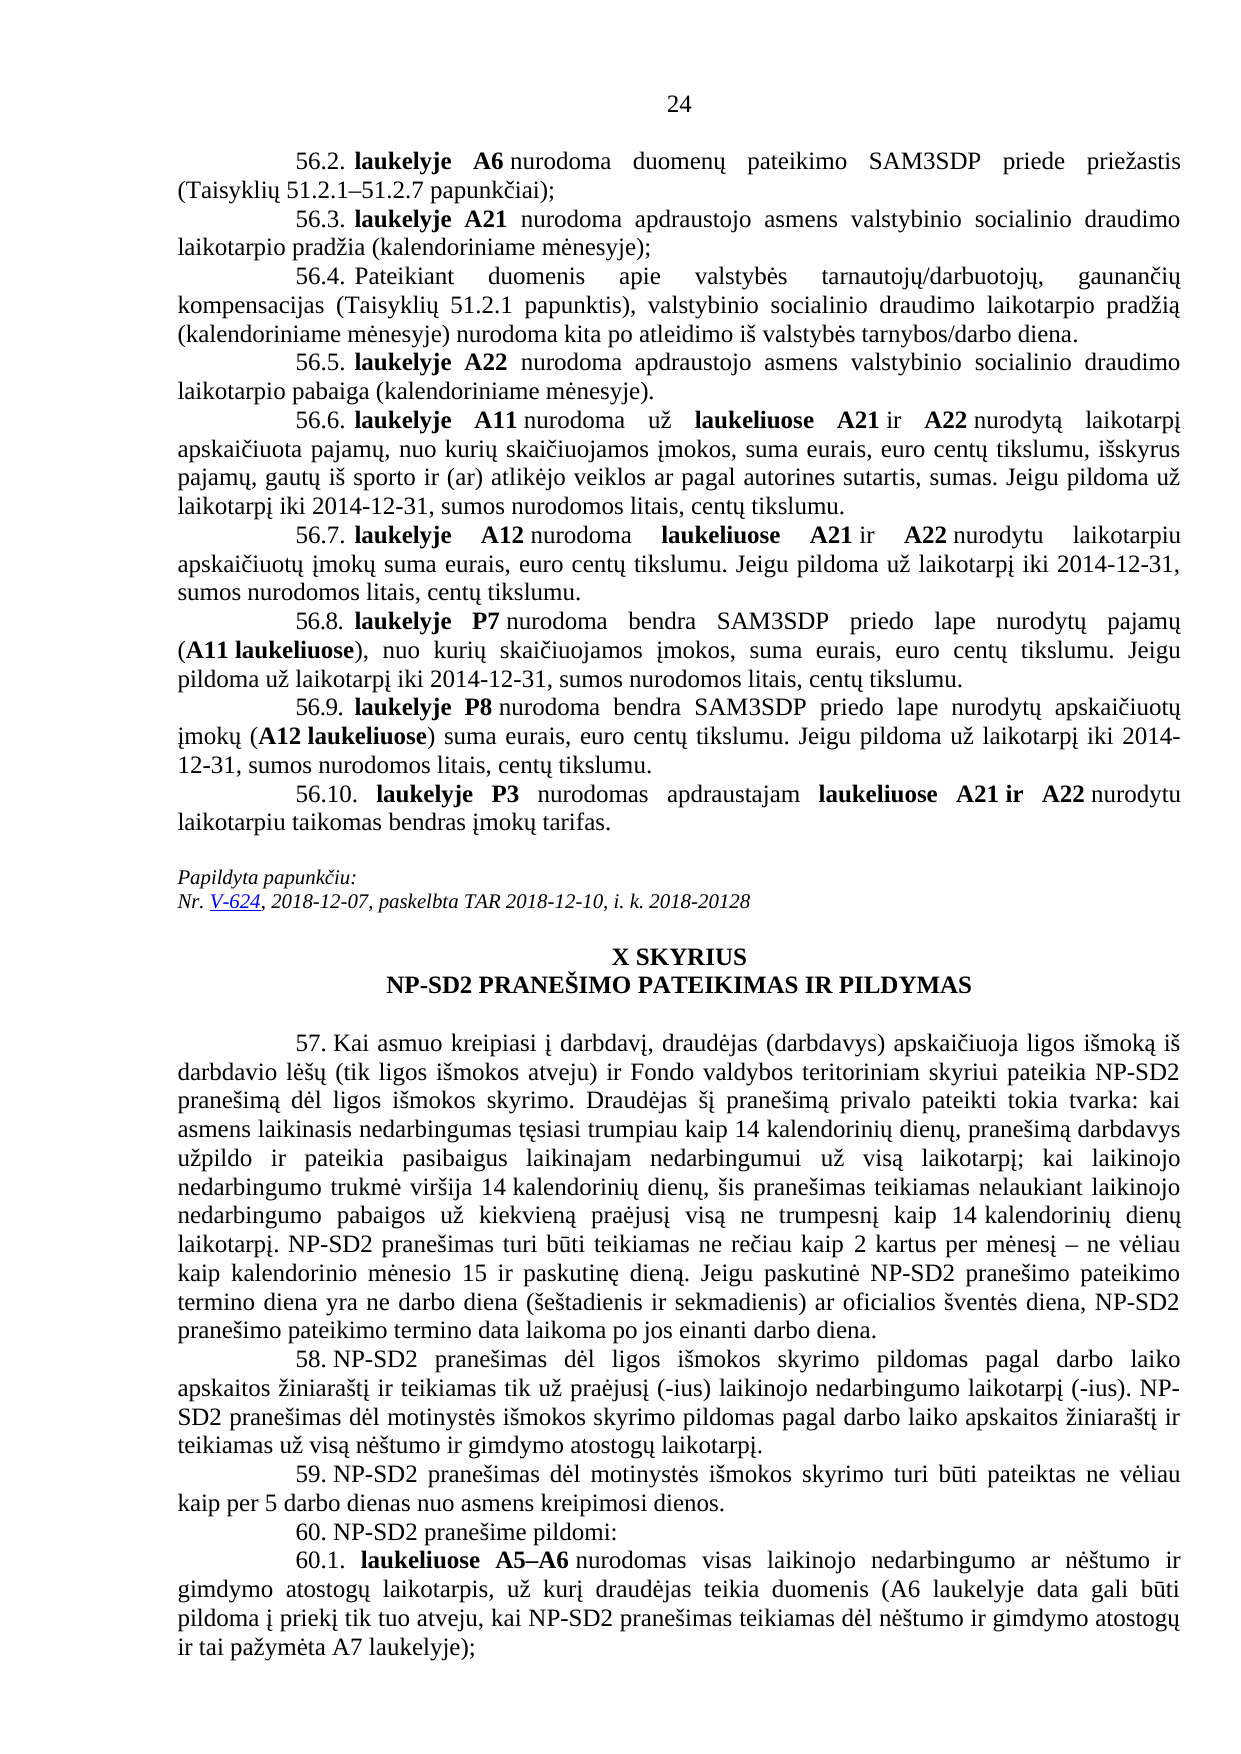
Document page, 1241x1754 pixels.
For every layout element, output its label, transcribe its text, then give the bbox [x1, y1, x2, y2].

text NP-SD2 PRANEŠIMO PATEIKIMAS IR PILDYMAS [177, 971, 1181, 999]
text 56.4. Pateikiant duomenis apie valstybės tarnautojų/darbuotojų, gaunančių kompensacijas (Taisyklių 51.2.1 papunktis), valstybinio socialinio draudimo laikotarpio pradžią (kalendoriniame mėnesyje) nurodoma kita po atleidimo iš valstybės tarnybos/darbo diena. [177, 261, 1181, 347]
text 56.3. laukelyje A21 nurodoma apdraustojo asmens valstybinio socialinio draudimo laikotarpio pradžia (kalendoriniame mėnesyje); [177, 204, 1181, 261]
text X SKYRIUS [177, 942, 1181, 971]
text 59. NP-SD2 pranešimas dėl motinystės išmokos skyrimo turi būti pateiktas ne vėliau kaip per 5 darbo dienas nuo asmens kreipimosi dienos. [177, 1459, 1181, 1517]
text 60.1. laukeliuose A5–A6 nurodomas visas laikinojo nedarbingumo ar nėštumo ir gimdymo atostogų laikotarpis, už kurį draudėjas teikia duomenis (A6 laukelyje data gali būti pildoma į priekį tik tuo atveju, kai NP-SD2 pranešimas teikiamas dėl nėštumo ir gimdymo atostogų ir tai pažymėta A7 laukelyje); [177, 1546, 1181, 1661]
text 56.8. laukelyje P7 nurodoma bendra SAM3SDP priedo lape nurodytų pajamų (A11 laukeliuose), nuo kurių skaičiuojamos įmokos, suma eurais, euro centų tikslumu. Jeigu pildoma už laikotarpį iki 2014-12-31, sumos nurodomos litais, centų tikslumu. [177, 606, 1181, 692]
text Papildyta papunkčiu: [177, 865, 1181, 889]
text 56.6. laukelyje A11 nurodoma už laukeliuose A21 ir A22 nurodytą laikotarpį apskaičiuota pajamų, nuo kurių skaičiuojamos įmokos, suma eurais, euro centų tikslumu, išskyrus pajamų, gautų iš sporto ir (ar) atlikėjo veiklos ar pagal autorines sutartis, sumas. Jeigu pildoma už laikotarpį iki 2014-12-31, sumos nurodomos litais, centų tikslumu. [177, 405, 1181, 520]
text 56.7. laukelyje A12 nurodoma laukeliuose A21 ir A22 nurodytu laikotarpiu apskaičiuotų įmokų suma eurais, euro centų tikslumu. Jeigu pildoma už laikotarpį iki 2014-12-31, sumos nurodomos litais, centų tikslumu. [177, 520, 1181, 606]
text 56.2. laukelyje A6 nurodoma duomenų pateikimo SAM3SDP priede priežastis (Taisyklių 51.2.1–51.2.7 papunkčiai); [177, 146, 1181, 204]
text 56.5. laukelyje A22 nurodoma apdraustojo asmens valstybinio socialinio draudimo laikotarpio pabaiga (kalendoriniame mėnesyje). [177, 347, 1181, 405]
text 57. Kai asmuo kreipiasi į darbdavį, draudėjas (darbdavys) apskaičiuoja ligos išmoką iš darbdavio lėšų (tik ligos išmokos atveju) ir Fondo valdybos teritoriniam skyriui pateikia NP-SD2 pranešimą dėl ligos išmokos skyrimo. Draudėjas šį pranešimą privalo pateikti tokia tvarka: kai asmens laikinasis nedarbingumas tęsiasi trumpiau kaip 14 kalendorinių dienų, pranešimą darbdavys užpildo ir pateikia pasibaigus laikinajam nedarbingumui už visą laikotarpį; kai laikinojo nedarbingumo trukmė viršija 14 kalendorinių dienų, šis pranešimas teikiamas nelaukiant laikinojo nedarbingumo pabaigos už kiekvieną praėjusį visą ne trumpesnį kaip 14 kalendorinių dienų laikotarpį. NP-SD2 pranešimas turi būti teikiamas ne rečiau kaip 2 kartus per mėnesį – ne vėliau kaip kalendorinio mėnesio 15 ir paskutinę dieną. Jeigu paskutinė NP-SD2 pranešimo pateikimo termino diena yra ne darbo diena (šeštadienis ir sekmadienis) ar oficialios šventės diena, NP-SD2 pranešimo pateikimo termino data laikoma po jos einanti darbo diena. [177, 1028, 1181, 1344]
text 58. NP-SD2 pranešimas dėl ligos išmokos skyrimo pildomas pagal darbo laiko apskaitos žiniaraštį ir teikiamas tik už praėjusį (-ius) laikinojo nedarbingumo laikotarpį (-ius). NP-SD2 pranešimas dėl motinystės išmokos skyrimo pildomas pagal darbo laiko apskaitos žiniaraštį ir teikiamas už visą nėštumo ir gimdymo atostogų laikotarpį. [177, 1344, 1181, 1459]
text 60. NP-SD2 pranešime pildomi: [177, 1517, 1181, 1546]
text 56.9. laukelyje P8 nurodoma bendra SAM3SDP priedo lape nurodytų apskaičiuotų įmokų (A12 laukeliuose) suma eurais, euro centų tikslumu. Jeigu pildoma už laikotarpį iki 2014-12-31, sumos nurodomos litais, centų tikslumu. [177, 692, 1181, 779]
text Nr. V-624, 2018-12-07, paskelbta TAR 2018-12-10, i. k. 2018-20128 [177, 889, 1181, 913]
text 56.10. laukelyje P3 nurodomas apdraustajam laukeliuose A21 ir A22 nurodytu laikotarpiu taikomas bendras įmokų tarifas. [177, 779, 1181, 836]
